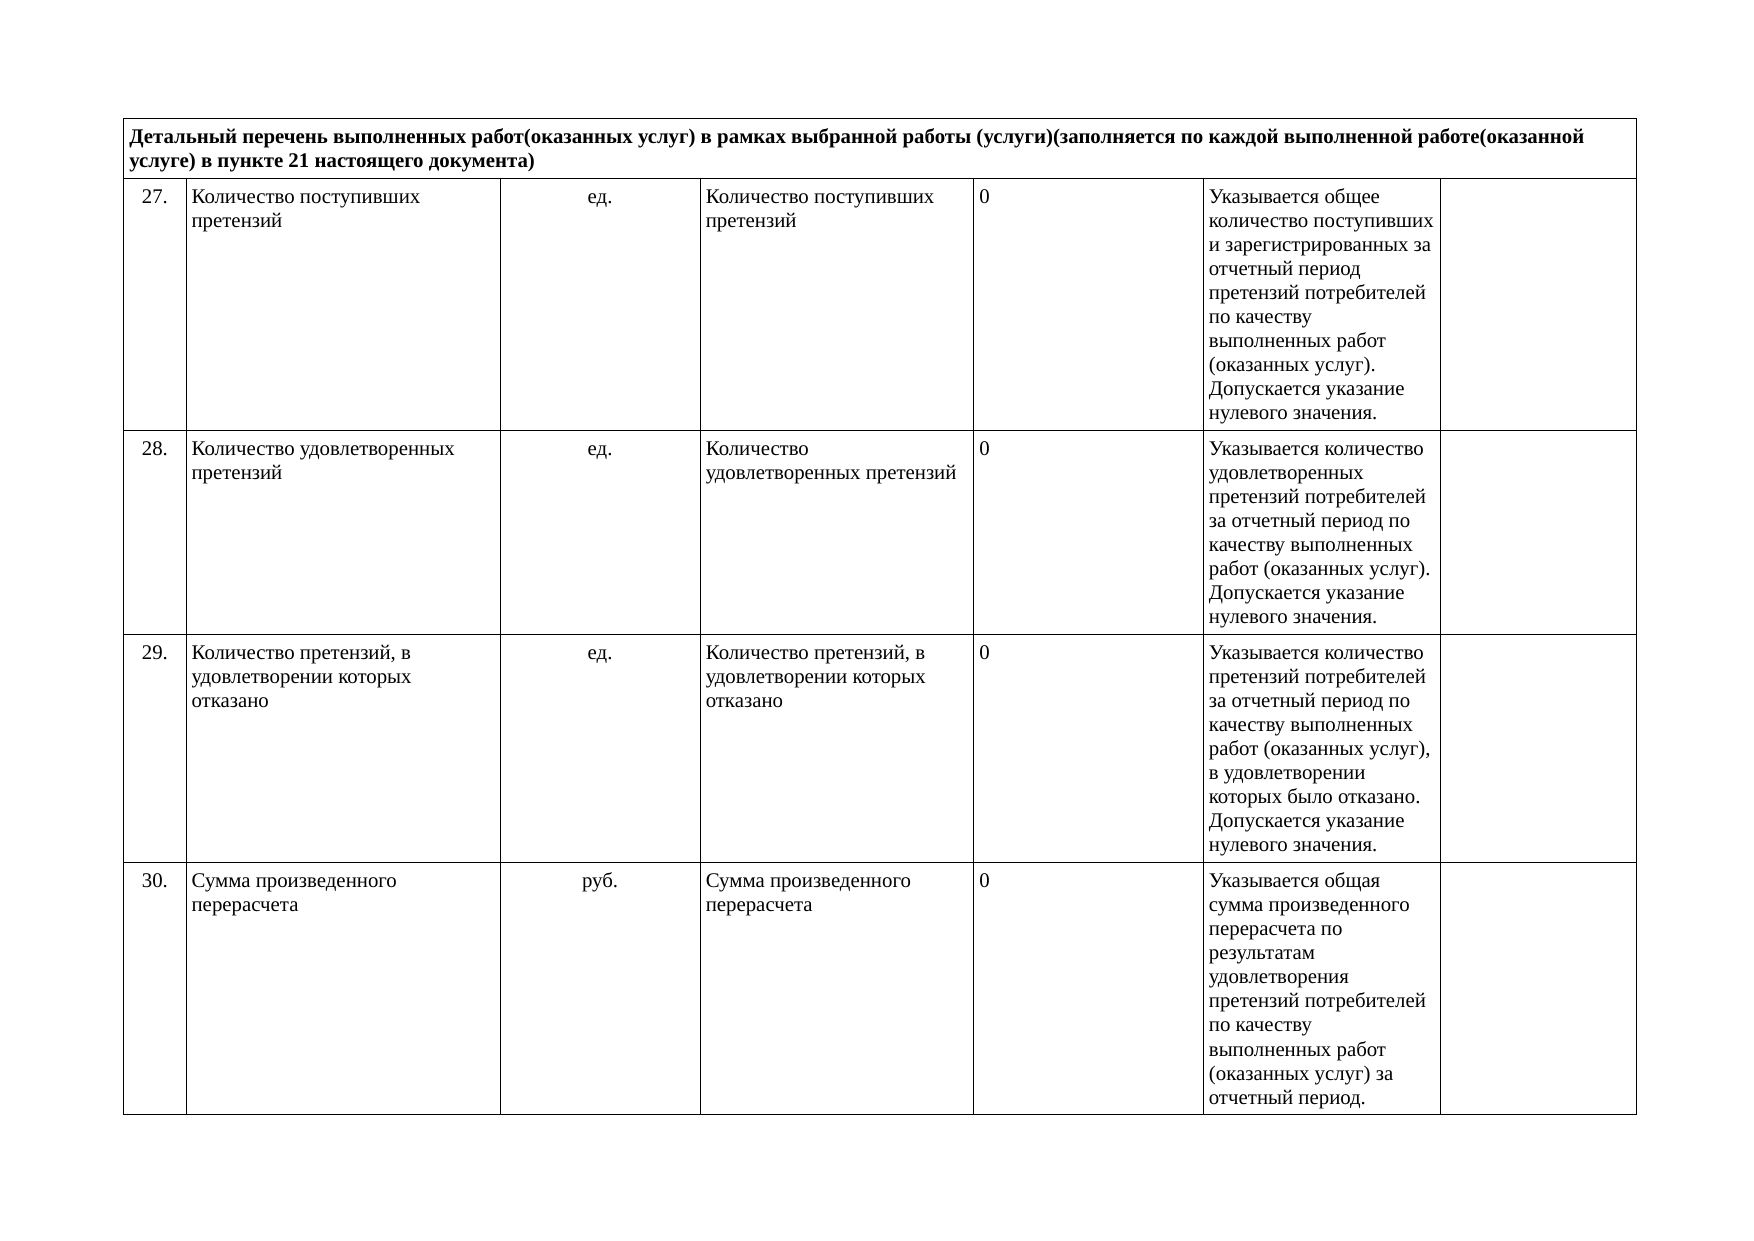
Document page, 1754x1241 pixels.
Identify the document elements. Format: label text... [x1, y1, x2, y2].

table_cell Сумма произведенного перерасчета [187, 863, 500, 1114]
table_cell Сумма произведенного перерасчета [701, 863, 973, 1114]
table_cell 28. [124, 431, 186, 634]
table_cell [1441, 635, 1636, 862]
table_cell Указывается количество удовлетворенных претензий потребителей за отчетный период по качеству выполненных работ (оказанных услуг). Допускается указание нулевого значения. [1204, 431, 1440, 634]
table_cell [1441, 431, 1636, 634]
table_cell Указывается количество претензий потребителей за отчетный период по качеству выполненных работ (оказанных услуг), в удовлетворении которых было отказано. Допускается указание нулевого значения. [1204, 635, 1440, 862]
table_cell 0 [974, 863, 1203, 1114]
table_cell Указывается общее количество поступивших и зарегистрированных за отчетный период претензий потребителей по качеству выполненных работ (оказанных услуг). Допускается указание нулевого значения. [1204, 179, 1440, 430]
table_cell Количество поступивших претензий [701, 179, 973, 430]
table_cell Количество поступивших претензий [187, 179, 500, 430]
table_cell ед. [501, 431, 700, 634]
table_cell Количество претензий, в удовлетворении которых отказано [701, 635, 973, 862]
table_cell 30. [124, 863, 186, 1114]
table_cell Количество удовлетворенных претензий [701, 431, 973, 634]
table_cell [1441, 179, 1636, 430]
table_cell 29. [124, 635, 186, 862]
table_cell Количество претензий, в удовлетворении которых отказано [187, 635, 500, 862]
table_cell 0 [974, 431, 1203, 634]
table_cell 27. [124, 179, 186, 430]
table_cell Указывается общая сумма произведенного перерасчета по результатам удовлетворения претензий потребителей по качеству выполненных работ (оказанных услуг) за отчетный период. [1204, 863, 1440, 1114]
table_cell руб. [501, 863, 700, 1114]
table_cell [1441, 863, 1636, 1114]
table_cell 0 [974, 635, 1203, 862]
table_cell Количество удовлетворенных претензий [187, 431, 500, 634]
table_cell ед. [501, 635, 700, 862]
table_cell ед. [501, 179, 700, 430]
table_cell 0 [974, 179, 1203, 430]
table_cell Детальный перечень выполненных работ(оказанных услуг) в рамках выбранной работы (услуги)(заполняется по каждой выполненной работе(оказанной услуге) в пункте 21 настоящего документа) [124, 119, 1636, 178]
